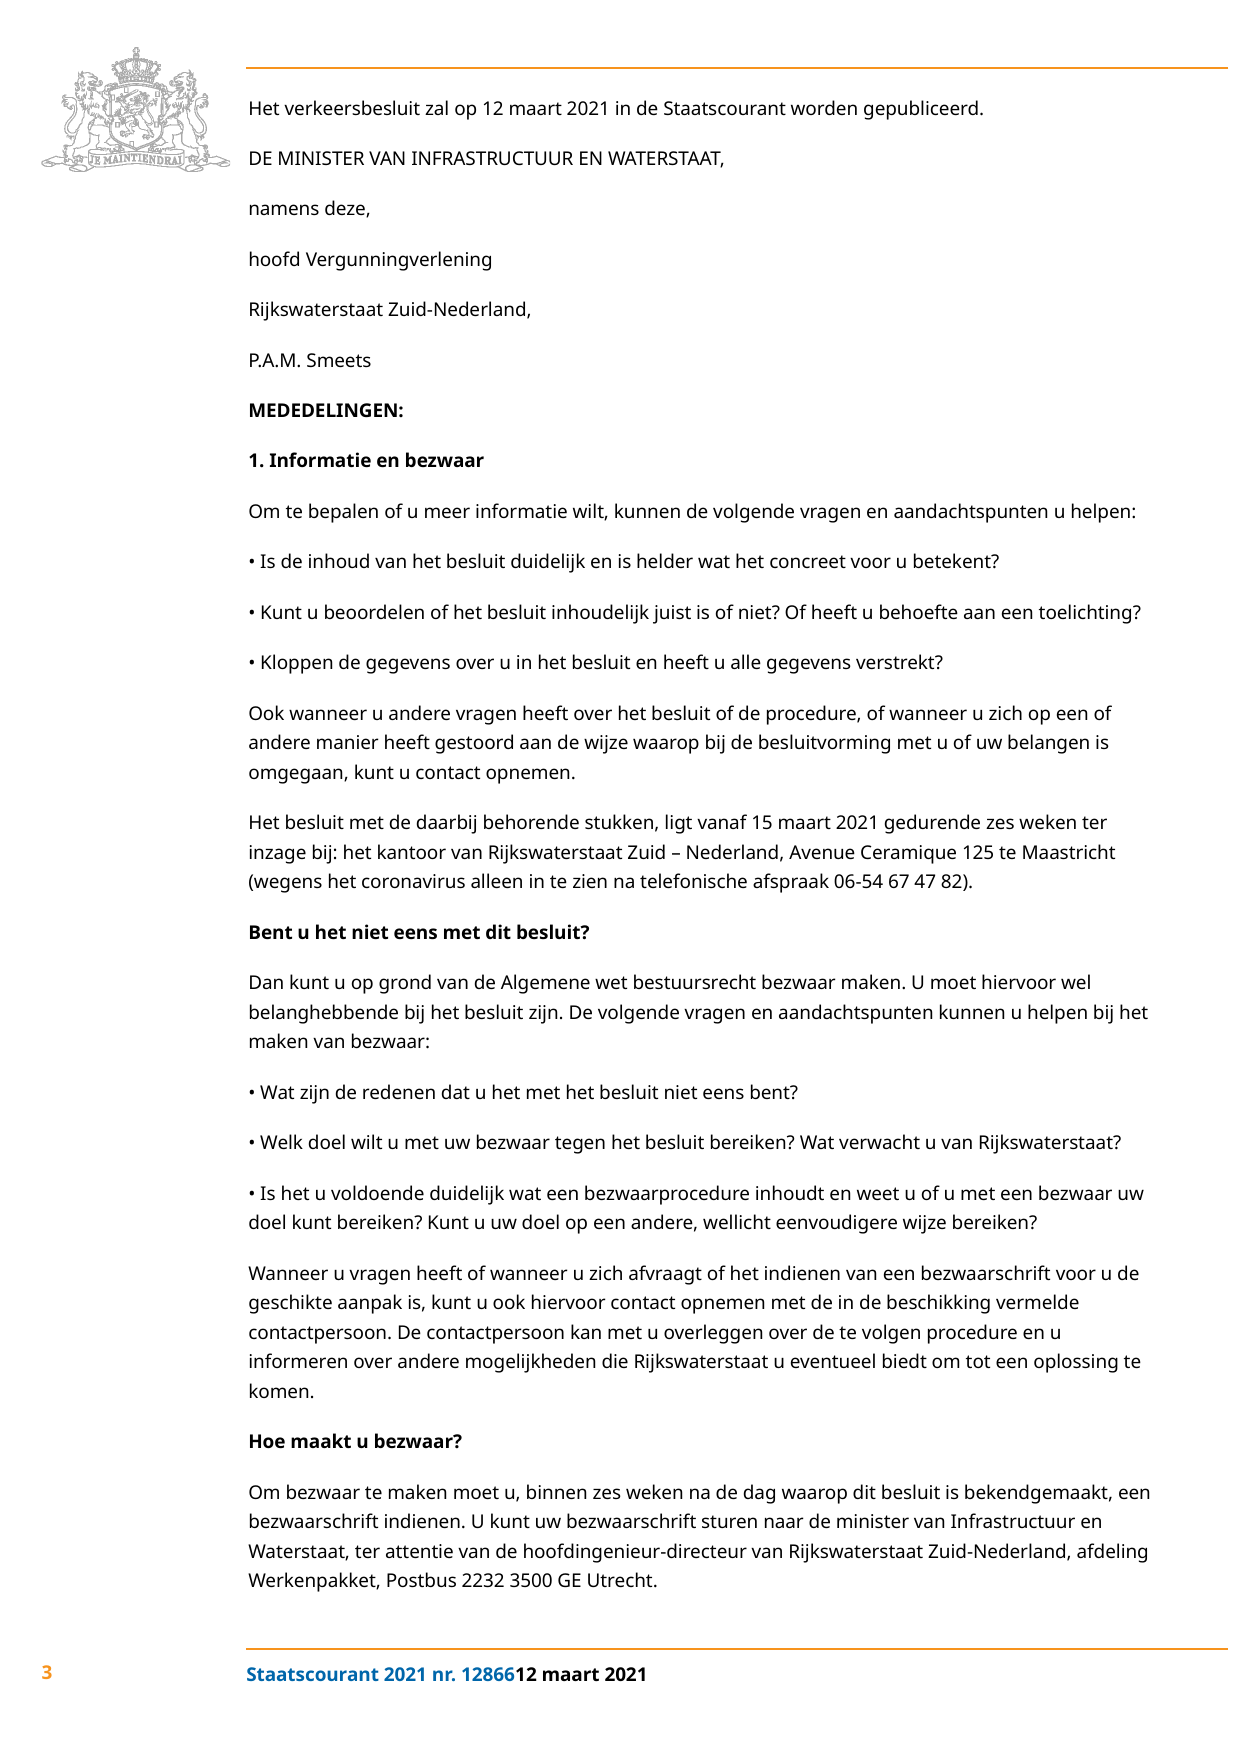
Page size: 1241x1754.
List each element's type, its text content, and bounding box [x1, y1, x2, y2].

text • Welk doel wilt u met uw bezwaar tegen het besluit bereiken? Wat verwacht u van Rijkswaterstaat? [248, 1129, 1152, 1155]
text MEDEDELINGEN: [248, 397, 1152, 423]
text 1. Informatie en bezwaar [248, 448, 1152, 473]
text hoofd Vergunningverlening [248, 246, 1152, 272]
text namens deze, [248, 196, 1152, 221]
text Het besluit met de daarbij behorende stukken, ligt vanaf 15 maart 2021 gedurende zes weken ter inzage bij: het kantoor van Rijkswaterstaat Zuid – Nederland, Avenue Ceramique 125 te Maastricht (wegens het coronavirus alleen in te zien na telefonische afspraak 06-54 67 47 82). [248, 809, 1152, 894]
text P.A.M. Smeets [248, 347, 1152, 373]
text Bent u het niet eens met dit besluit? [248, 919, 1152, 945]
text • Wat zijn de redenen dat u het met het besluit niet eens bent? [248, 1079, 1152, 1105]
text DE MINISTER VAN INFRASTRUCTUUR EN WATERSTAAT, [248, 145, 1152, 171]
text Hoe maakt u bezwaar? [248, 1428, 1152, 1454]
text • Is het u voldoende duidelijk wat een bezwaarprocedure inhoudt en weet u of u met een bezwaar uw doel kunt bereiken? Kunt u uw doel op een andere, wellicht eenvoudigere wijze bereiken? [248, 1180, 1152, 1235]
text • Kloppen de gegevens over u in het besluit en heeft u alle gegevens verstrekt? [248, 649, 1152, 675]
picture [41, 47, 231, 172]
text Wanneer u vragen heeft of wanneer u zich afvraagt of het indienen van een bezwaarschrift voor u de geschikte aanpak is, kunt u ook hiervoor contact opnemen met de in de beschikking vermelde contactpersoon. De contactpersoon kan met u overleggen over de te volgen procedure en u informeren over andere mogelijkheden die Rijkswaterstaat u eventueel biedt om tot een oplossing te komen. [248, 1260, 1152, 1404]
text Het verkeersbesluit zal op 12 maart 2021 in de Staatscourant worden gepubliceerd. [248, 95, 1152, 121]
text • Kunt u beoordelen of het besluit inhoudelijk juist is of niet? Of heeft u behoefte aan een toelichting? [248, 599, 1152, 625]
text Om bezwaar te maken moet u, binnen zes weken na de dag waarop dit besluit is bekendgemaakt, een bezwaarschrift indienen. U kunt uw bezwaarschrift sturen naar de minister van Infrastructuur en Waterstaat, ter attentie van de hoofdingenieur-directeur van Rijkswaterstaat Zuid-Nederland, afdeling Werkenpakket, Postbus 2232 3500 GE Utrecht. [248, 1479, 1152, 1593]
text Dan kunt u op grond van de Algemene wet bestuursrecht bezwaar maken. U moet hiervoor wel belanghebbende bij het besluit zijn. De volgende vragen en aandachtspunten kunnen u helpen bij het maken van bezwaar: [248, 969, 1152, 1054]
text Om te bepalen of u meer informatie wilt, kunnen de volgende vragen en aandachtspunten u helpen: [248, 498, 1152, 524]
text Ook wanneer u andere vragen heeft over het besluit of de procedure, of wanneer u zich op een of andere manier heeft gestoord aan de wijze waarop bij de besluitvorming met u of uw belangen is omgegaan, kunt u contact opnemen. [248, 700, 1152, 785]
text • Is de inhoud van het besluit duidelijk en is helder wat het concreet voor u betekent? [248, 548, 1152, 574]
text Rijkswaterstaat Zuid-Nederland, [248, 296, 1152, 322]
